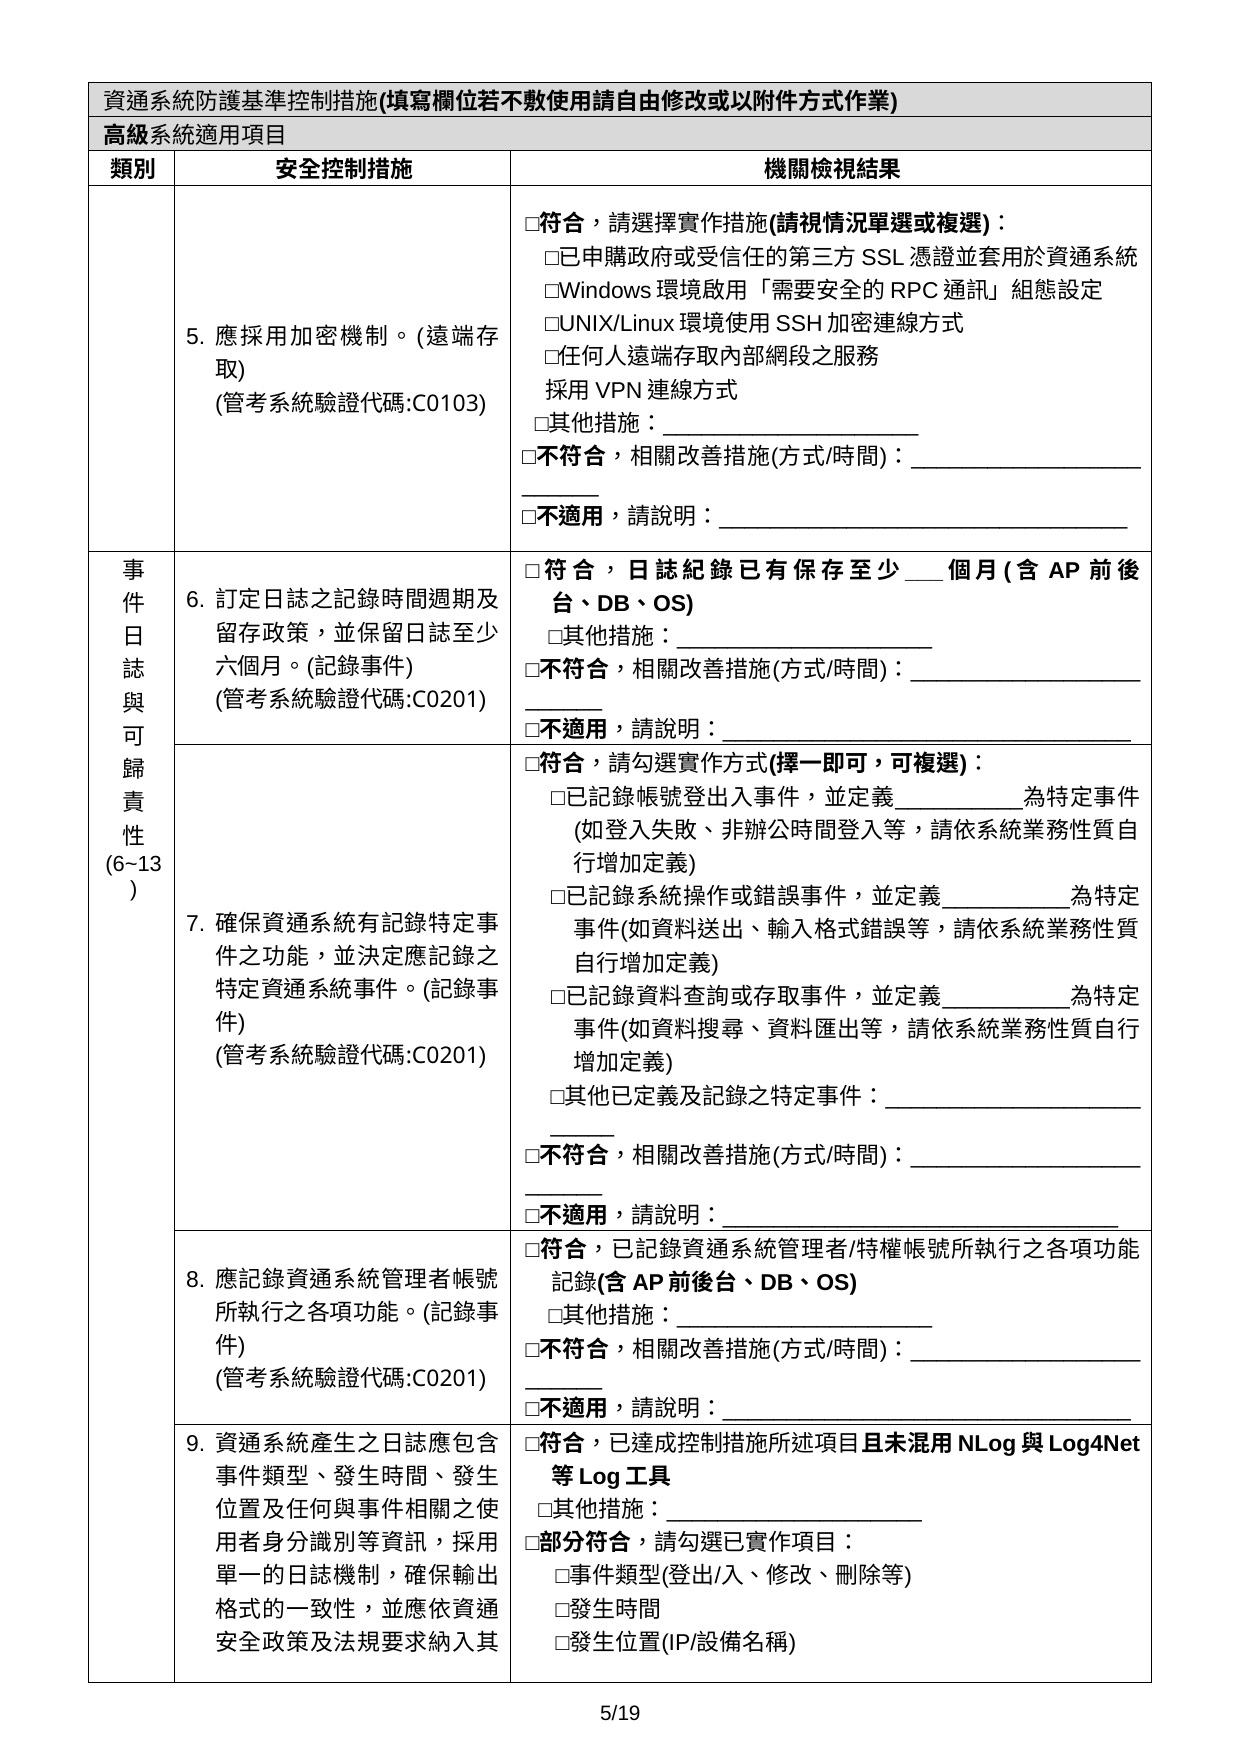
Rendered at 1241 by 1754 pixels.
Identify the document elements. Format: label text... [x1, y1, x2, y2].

table_cell 確保資通系統有記錄特定事件之功能，並決定應記錄之特定資通系統事件。(記錄事件) (管考系統驗證代碼:C0201) [175, 745, 510, 1230]
table_header 資通系統防護基準控制措施(填寫欄位若不敷使用請自由修改或以附件方式作業) [89, 83, 1151, 116]
table_cell 機關檢視結果 [511, 151, 1151, 184]
table_cell 訂定日誌之記錄時間週期及留存政策，並保留日誌至少六個月。(記錄事件) (管考系統驗證代碼:C0201) [175, 552, 510, 744]
table_cell 高級系統適用項目 [89, 117, 1151, 150]
table_cell 應記錄資通系統管理者帳號所執行之各項功能。(記錄事件) (管考系統驗證代碼:C0201) [175, 1231, 510, 1423]
table_cell □符合，請選擇實作措施(請視情況單選或複選)： □已申購政府或受信任的第三方SSL憑證並套用於資通系統 □Windows環境啟用「需要安全的RPC通訊」組態設定 □UNIX/Linux環境使用SSH加密連線方式 □任何人遠端存取內部網段之服務 採用VPN連線方式 □其他措施：____________________ □不符合，相關改善措施(方式/時間)：________________________ □不適用，請說明：________________________________ [511, 186, 1151, 551]
table_cell □符合，請勾選實作方式(擇一即可，可複選)： □已記錄帳號登出入事件，並定義__________為特定事件(如登入失敗、非辦公時間登入等，請依系統業務性質自行增加定義) □已記錄系統操作或錯誤事件，並定義__________為特定事件(如資料送出、輸入格式錯誤等，請依系統業務性質自行增加定義) □已記錄資料查詢或存取事件，並定義__________為特定事件(如資料搜尋、資料匯出等，請依系統業務性質自行增加定義) □其他已定義及記錄之特定事件：_________________________ □不符合，相關改善措施(方式/時間)：________________________ □不適用，請說明：_______________________________ [511, 745, 1151, 1230]
table_cell 應採用加密機制。(遠端存取) (管考系統驗證代碼:C0103) [175, 186, 510, 551]
table_cell 類別 [89, 151, 174, 184]
table_cell □符合，日誌紀錄已有保存至少___個月(含AP前後台、DB、OS) □其他措施：____________________ □不符合，相關改善措施(方式/時間)：________________________ □不適用，請說明：________________________________ [511, 552, 1151, 744]
table_cell 事 件 日 誌 與 可 歸 責 性 (6~13) [89, 552, 174, 1682]
table_cell [89, 186, 174, 551]
table_cell □符合，已達成控制措施所述項目且未混用NLog與Log4Net等Log工具 □其他措施：____________________ □部分符合，請勾選已實作項目： □事件類型(登出/入、修改、刪除等) □發生時間 □發生位置(IP/設備名稱) [511, 1425, 1151, 1682]
table_cell □符合，已記錄資通系統管理者/特權帳號所執行之各項功能記錄(含AP前後台、DB、OS) □其他措施：____________________ □不符合，相關改善措施(方式/時間)：________________________ □不適用，請說明：________________________________ [511, 1231, 1151, 1423]
table_cell 資通系統產生之日誌應包含事件類型、發生時間、發生位置及任何與事件相關之使用者身分識別等資訊，採用單一的日誌機制，確保輸出格式的一致性，並應依資通安全政策及法規要求納入其 [175, 1425, 510, 1682]
table_cell 安全控制措施 [175, 151, 510, 184]
